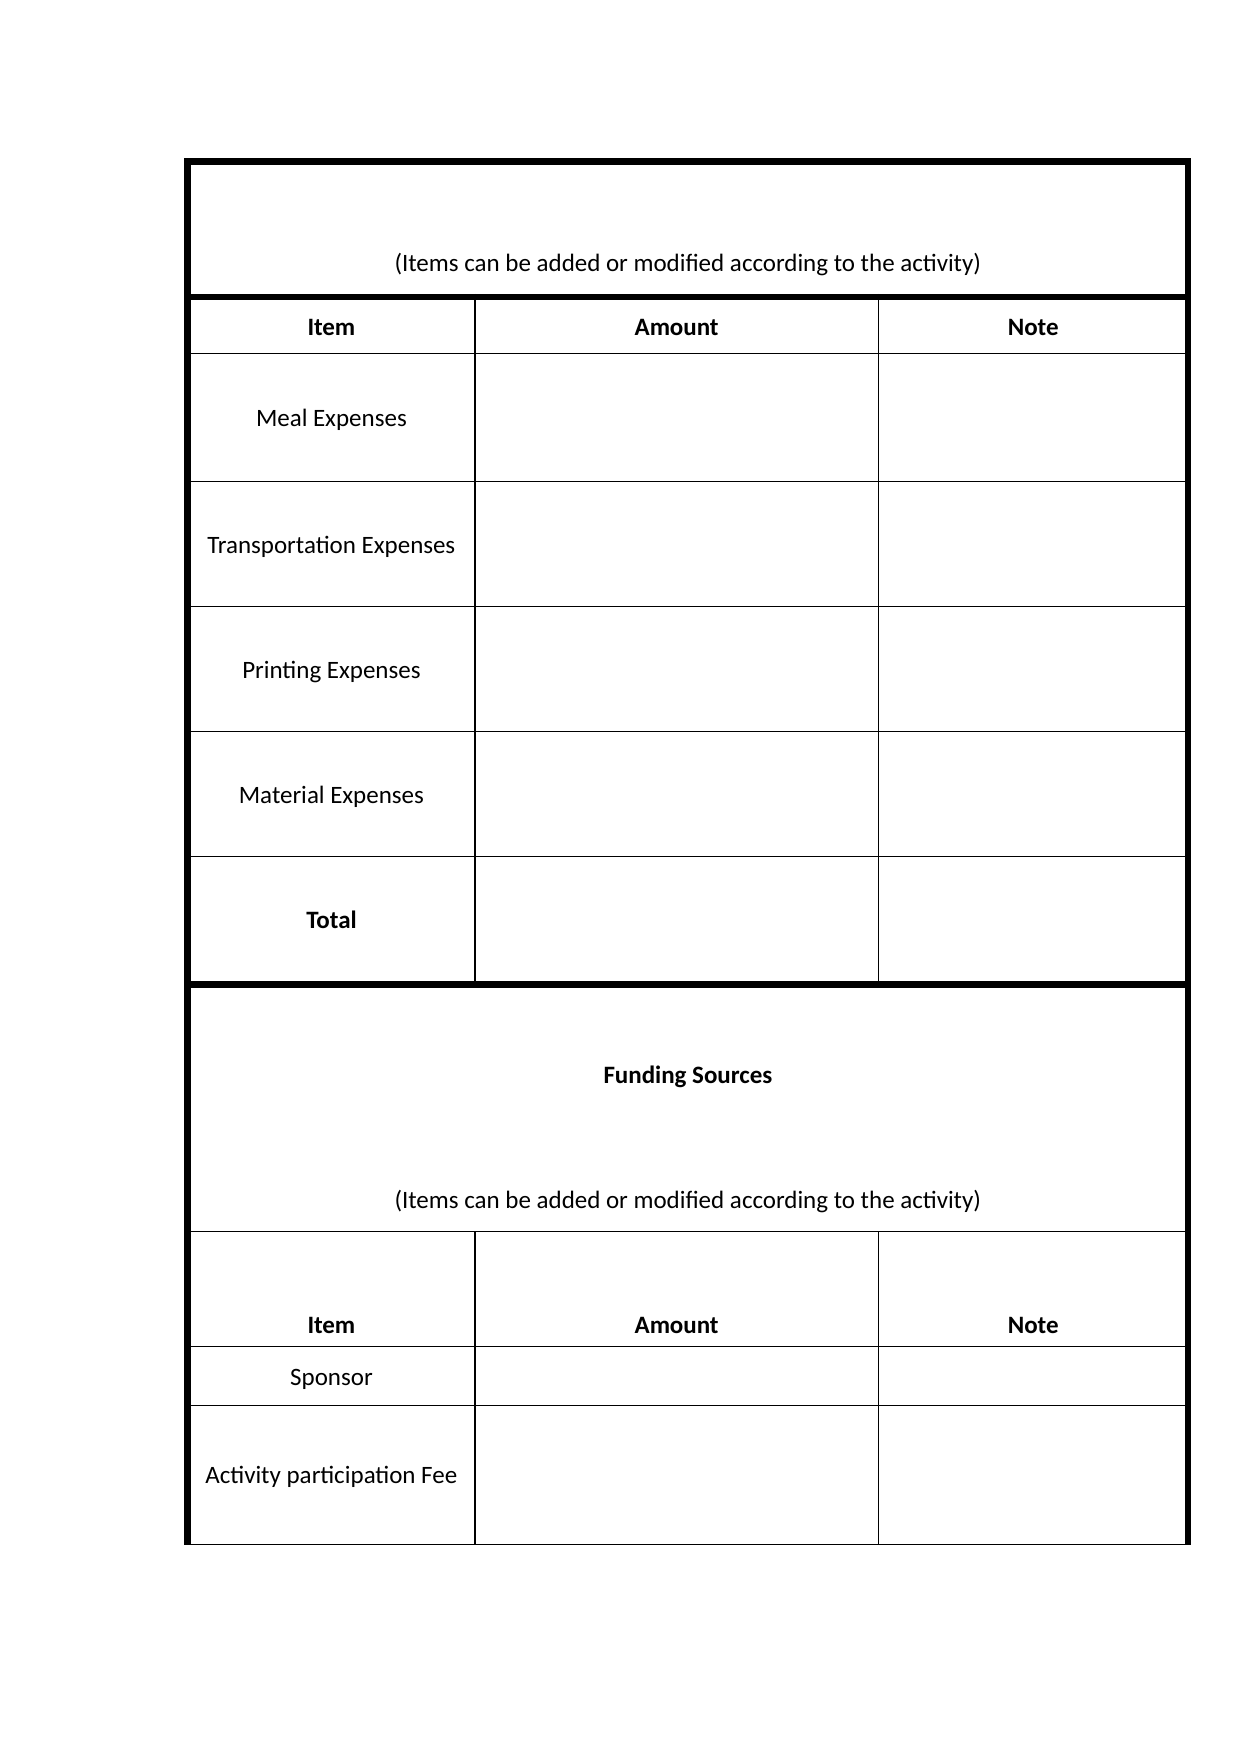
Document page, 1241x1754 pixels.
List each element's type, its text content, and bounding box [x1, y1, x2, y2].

table_cell Item [191, 300, 474, 353]
table_cell Item [191, 1232, 474, 1346]
table_cell Material Expenses [191, 732, 474, 856]
table_cell Transportation Expenses [191, 482, 474, 606]
table_cell [476, 354, 878, 481]
table_cell [476, 857, 878, 981]
table_cell Meal Expenses [191, 354, 474, 481]
table_cell Amount [476, 1232, 878, 1346]
table_cell [879, 482, 1185, 606]
table_cell [476, 607, 878, 731]
table_cell Activity participation Fee [191, 1406, 474, 1544]
table_cell [879, 354, 1185, 481]
table_cell [879, 732, 1185, 856]
table_cell Total [191, 857, 474, 981]
table_cell Sponsor [191, 1347, 474, 1405]
table_cell [476, 482, 878, 606]
table_cell Printing Expenses [191, 607, 474, 731]
table_cell [879, 607, 1185, 731]
table_cell [879, 1347, 1185, 1405]
table_cell Funding Sources (Items can be added or modified according to the activity) [191, 988, 1185, 1231]
table_cell [476, 1347, 878, 1405]
table_cell Note [879, 300, 1185, 353]
table_cell Note [879, 1232, 1185, 1346]
table_cell [879, 1406, 1185, 1544]
table_cell [476, 1406, 878, 1544]
table_cell [879, 857, 1185, 981]
table_cell Amount [476, 300, 878, 353]
table_header (Items can be added or modified according to the activity) [191, 165, 1185, 294]
table_cell [476, 732, 878, 856]
